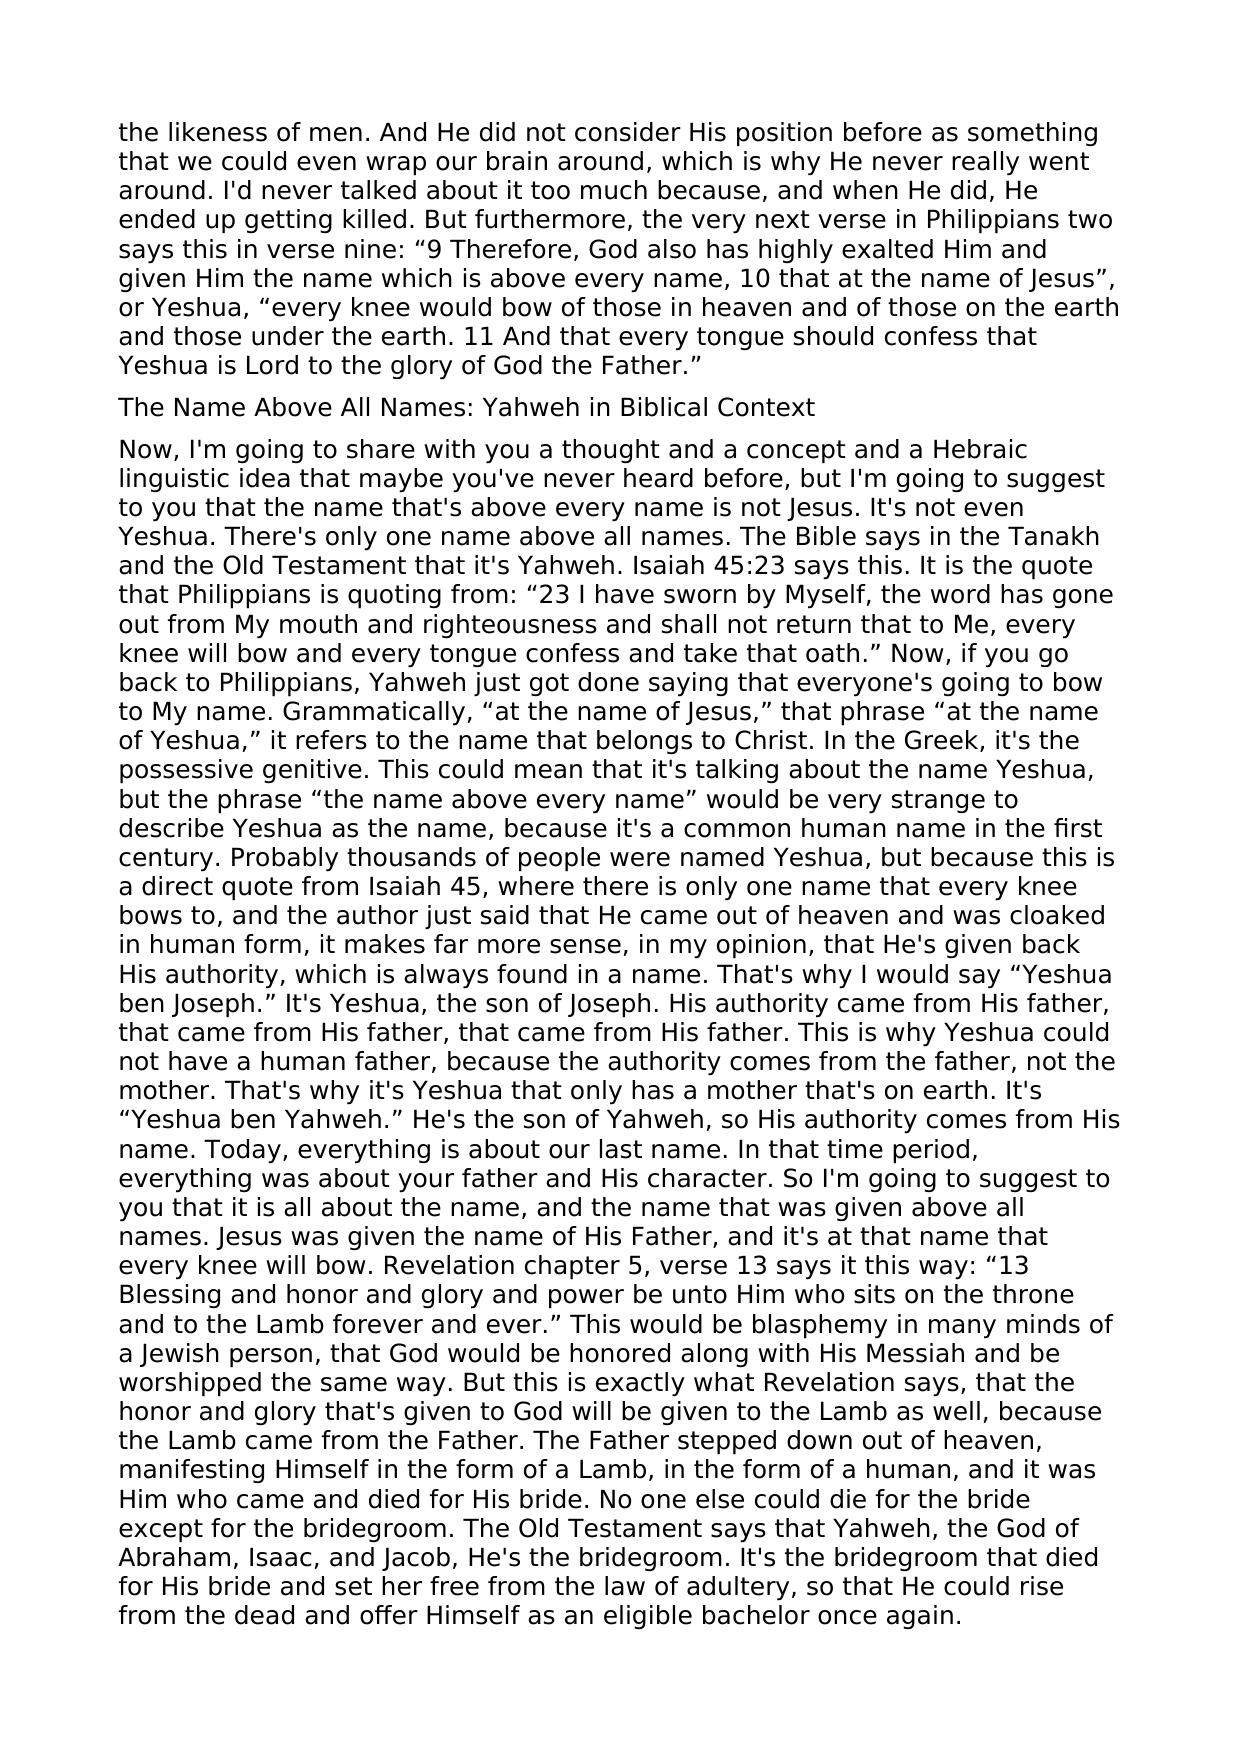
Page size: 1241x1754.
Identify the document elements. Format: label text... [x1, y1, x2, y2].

text The Name Above All Names: Yahweh in Biblical Context [118, 393, 1122, 422]
text the likeness of men. And He did not consider His position before as something that we could even wrap our brain around, which is why He never really went around. I'd never talked about it too much because, and when He did, He ended up getting killed. But furthermore, the very next verse in Philippians two says this in verse nine: “9 Therefore, God also has highly exalted Him and given Him the name which is above every name, 10 that at the name of Jesus”, or Yeshua, “every knee would bow of those in heaven and of those on the earth and those under the earth. 11 And that every tongue should confess that Yeshua is Lord to the glory of God the Father.” [118, 118, 1122, 381]
text Now, I'm going to share with you a thought and a concept and a Hebraic linguistic idea that maybe you've never heard before, but I'm going to suggest to you that the name that's above every name is not Jesus. It's not even Yeshua. There's only one name above all names. The Bible says in the Tanakh and the Old Testament that it's Yahweh. Isaiah 45:23 says this. It is the quote that Philippians is quoting from: “23 I have sworn by Myself, the word has gone out from My mouth and righteousness and shall not return that to Me, every knee will bow and every tongue confess and take that oath.” Now, if you go back to Philippians, Yahweh just got done saying that everyone's going to bow to My name. Grammatically, “at the name of Jesus,” that phrase “at the name of Yeshua,” it refers to the name that belongs to Christ. In the Greek, it's the possessive genitive. This could mean that it's talking about the name Yeshua, but the phrase “the name above every name” would be very strange to describe Yeshua as the name, because it's a common human name in the first century. Probably thousands of people were named Yeshua, but because this is a direct quote from Isaiah 45, where there is only one name that every knee bows to, and the author just said that He came out of heaven and was cloaked in human form, it makes far more sense, in my opinion, that He's given back His authority, which is always found in a name. That's why I would say “Yeshua ben Joseph.” It's Yeshua, the son of Joseph. His authority came from His father, that came from His father, that came from His father. This is why Yeshua could not have a human father, because the authority comes from the father, not the mother. That's why it's Yeshua that only has a mother that's on earth. It's “Yeshua ben Yahweh.” He's the son of Yahweh, so His authority comes from His name. Today, everything is about our last name. In that time period, everything was about your father and His character. So I'm going to suggest to you that it is all about the name, and the name that was given above all names. Jesus was given the name of His Father, and it's at that name that every knee will bow. Revelation chapter 5, verse 13 says it this way: “13 Blessing and honor and glory and power be unto Him who sits on the throne and to the Lamb forever and ever.” This would be blasphemy in many minds of a Jewish person, that God would be honored along with His Messiah and be worshipped the same way. But this is exactly what Revelation says, that the honor and glory that's given to God will be given to the Lamb as well, because the Lamb came from the Father. The Father stepped down out of heaven, manifesting Himself in the form of a Lamb, in the form of a human, and it was Him who came and died for His bride. No one else could die for the bride except for the bridegroom. The Old Testament says that Yahweh, the God of Abraham, Isaac, and Jacob, He's the bridegroom. It's the bridegroom that died for His bride and set her free from the law of adultery, so that He could rise from the dead and offer Himself as an eligible bachelor once again. [118, 435, 1122, 1631]
